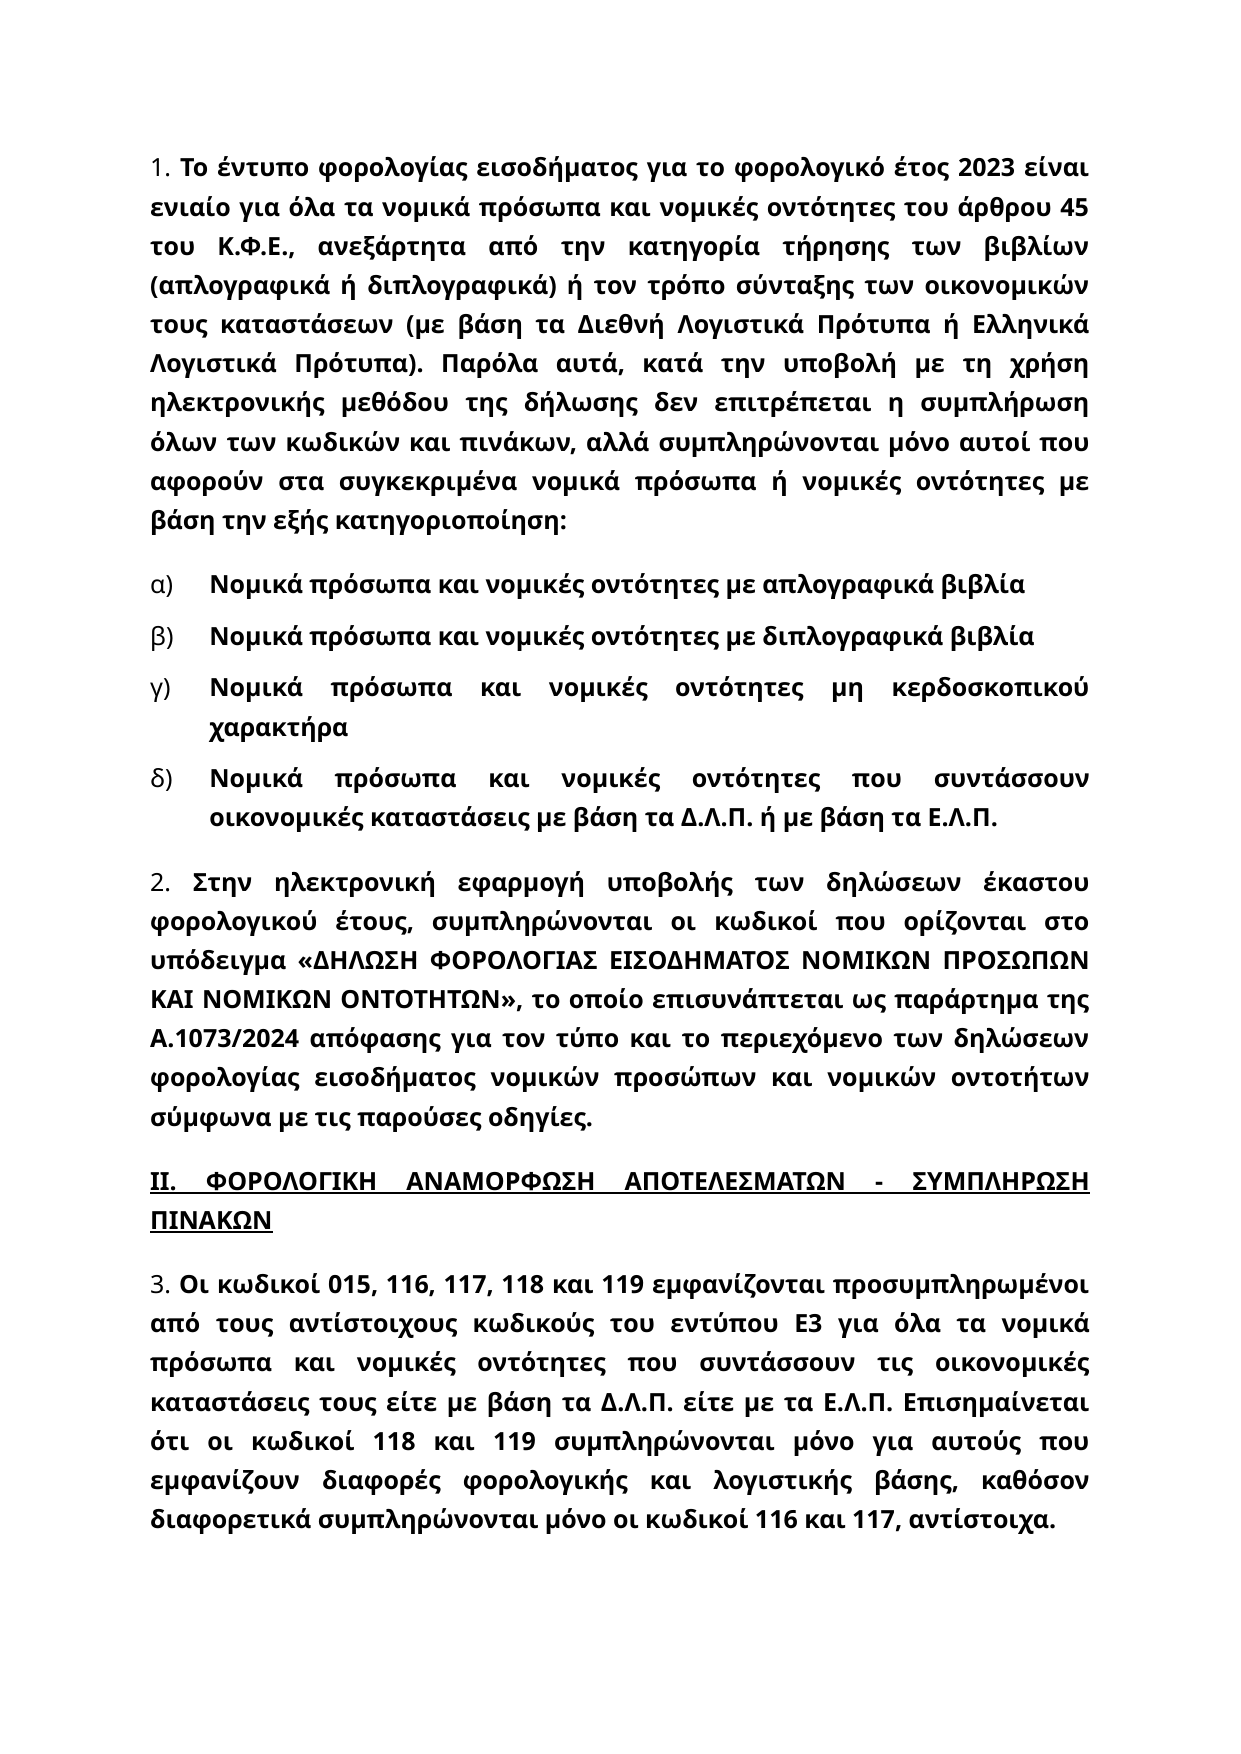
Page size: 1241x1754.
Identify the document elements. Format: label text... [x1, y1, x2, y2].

list β) Νομικά πρόσωπα και νομικές οντότητες με διπλογραφικά βιβλία [150, 618, 1090, 652]
list γ) Νομικά πρόσωπα και νομικές οντότητες μη κερδοσκοπικού χαρακτήρα [150, 670, 1090, 743]
text 2. Στην ηλεκτρονική εφαρμογή υποβολής των δηλώσεων έκαστου φορολογικού έτους, συμπληρώνονται οι κωδικοί που ορίζονται στο υπόδειγμα «ΔΗΛΩΣΗ ΦΟΡΟΛΟΓΙΑΣ ΕΙΣΟΔΗΜΑΤΟΣ ΝΟΜΙΚΩΝ ΠΡΟΣΩΠΩΝ ΚΑΙ ΝΟΜΙΚΩΝ ΟΝΤΟΤΗΤΩΝ», το οποίο επισυνάπτεται ως παράρτημα της Α.1073/2024 απόφασης για τον τύπο και το περιεχόμενο των δηλώσεων φορολογίας εισοδήματος νομικών προσώπων και νομικών οντοτήτων σύμφωνα με τις παρούσες οδηγίες. [150, 864, 1090, 1133]
text 1. Το έντυπο φορολογίας εισοδήματος για το φορολογικό έτος 2023 είναι ενιαίο για όλα τα νομικά πρόσωπα και νομικές οντότητες του άρθρου 45 του Κ.Φ.Ε., ανεξάρτητα από την κατηγορία τήρησης των βιβλίων (απλογραφικά ή διπλογραφικά) ή τον τρόπο σύνταξης των οικονομικών τους καταστάσεων (με βάση τα Διεθνή Λογιστικά Πρότυπα ή Ελληνικά Λογιστικά Πρότυπα). Παρόλα αυτά, κατά την υποβολή με τη χρήση ηλεκτρονικής μεθόδου της δήλωσης δεν επιτρέπεται η συμπλήρωση όλων των κωδικών και πινάκων, αλλά συμπληρώνονται μόνο αυτοί που αφορούν στα συγκεκριμένα νομικά πρόσωπα ή νομικές οντότητες με βάση την εξής κατηγοριοποίηση: [150, 150, 1090, 537]
text 3. Οι κωδικοί 015, 116, 117, 118 και 119 εμφανίζονται προσυμπληρωμένοι από τους αντίστοιχους κωδικούς του εντύπου Ε3 για όλα τα νομικά πρόσωπα και νομικές οντότητες που συντάσσουν τις οικονομικές καταστάσεις τους είτε με βάση τα Δ.Λ.Π. είτε με τα Ε.Λ.Π. Επισημαίνεται ότι οι κωδικοί 118 και 119 συμπληρώνονται μόνο για αυτούς που εμφανίζουν διαφορές φορολογικής και λογιστικής βάσης, καθόσον διαφορετικά συμπληρώνονται μόνο οι κωδικοί 116 και 117, αντίστοιχα. [150, 1267, 1090, 1536]
list δ) Νομικά πρόσωπα και νομικές οντότητες που συντάσσουν οικονομικές καταστάσεις με βάση τα Δ.Λ.Π. ή με βάση τα Ε.Λ.Π. [150, 761, 1090, 834]
list α) Νομικά πρόσωπα και νομικές οντότητες με απλογραφικά βιβλία [150, 567, 1090, 601]
text ΠΙΝΑΚΩΝ [150, 1194, 1090, 1237]
text ΙΙ. ΦΟΡΟΛΟΓΙΚΗ ΑΝΑΜΟΡΦΩΣΗ ΑΠΟΤΕΛΕΣΜΑΤΩΝ - ΣΥΜΠΛΗΡΩΣΗ [150, 1163, 1090, 1192]
